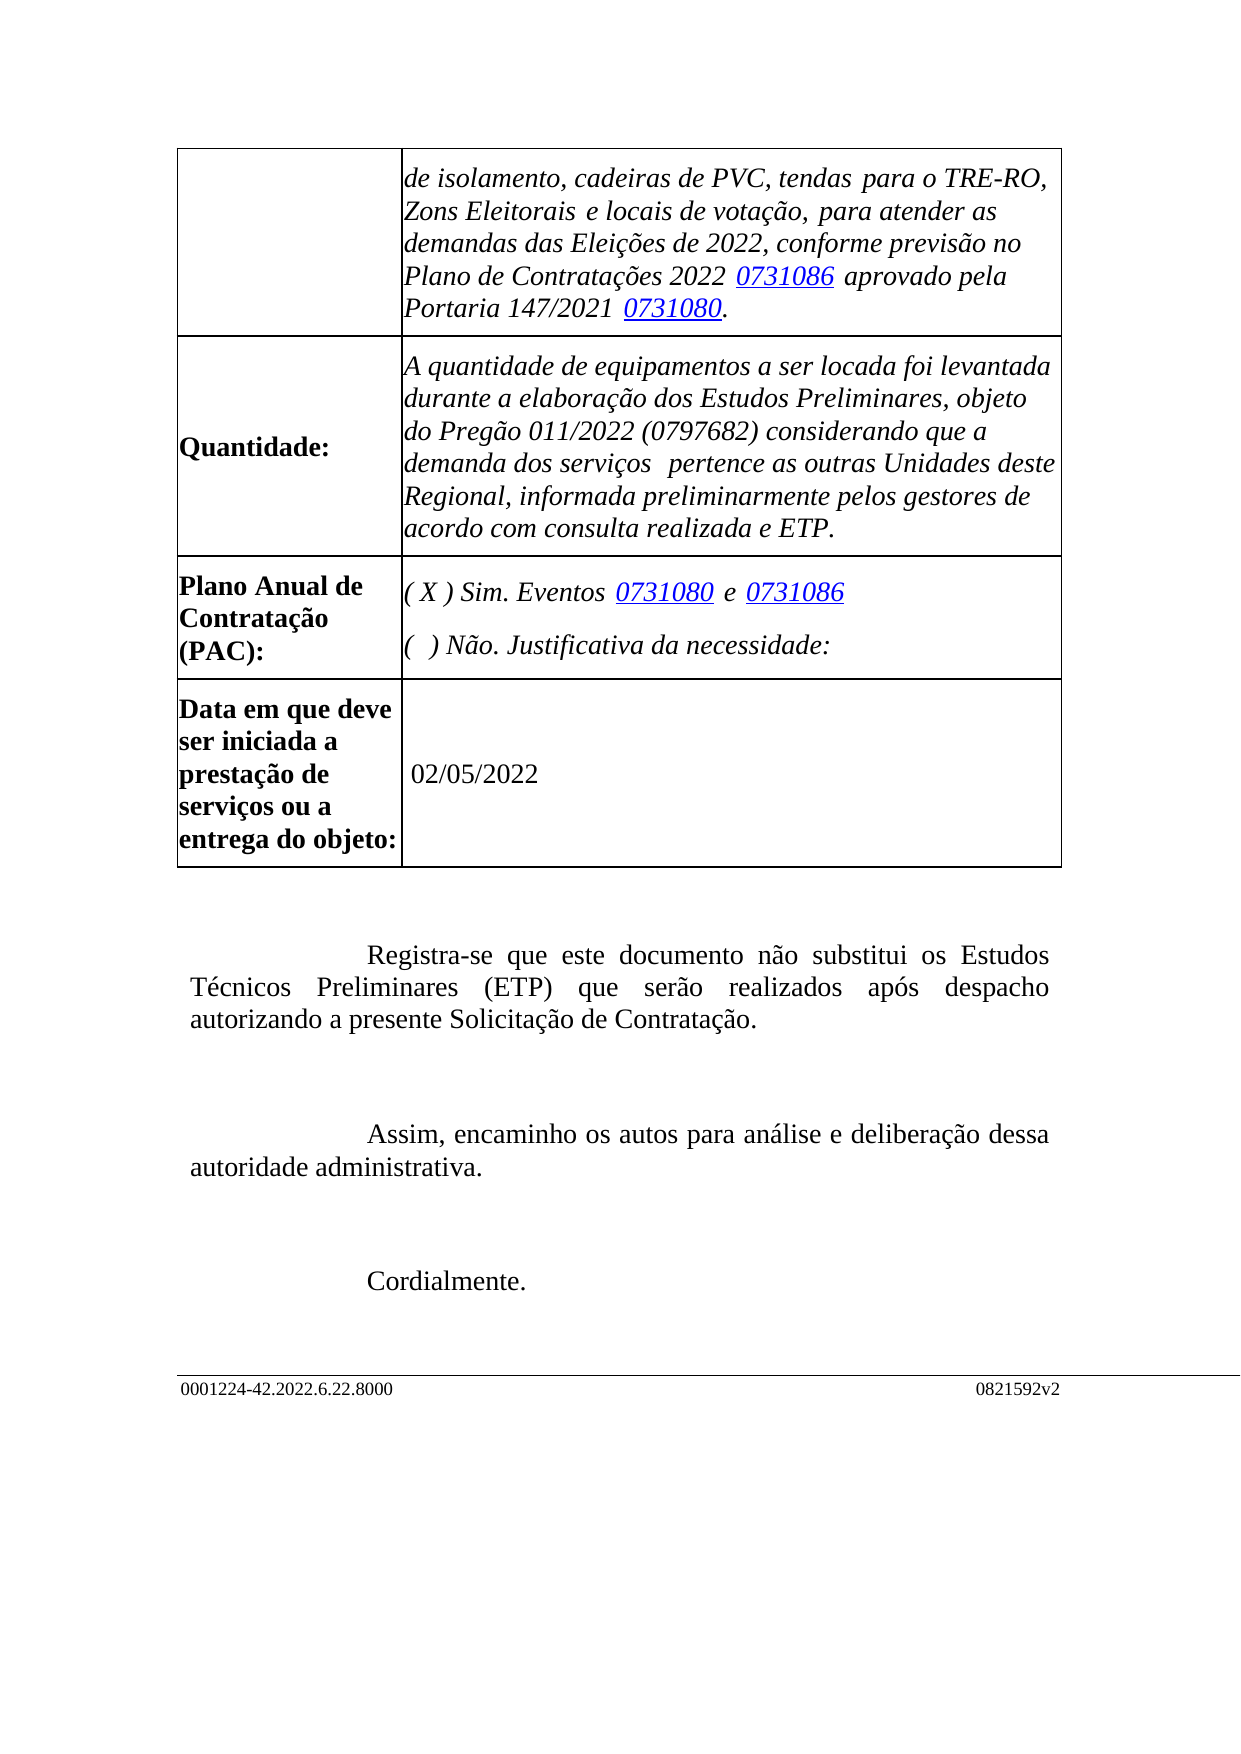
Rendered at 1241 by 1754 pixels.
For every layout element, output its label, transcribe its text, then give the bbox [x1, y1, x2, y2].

table_header 0001224-42.2022.6.22.8000 [177, 1376, 620, 1403]
table_cell de isolamento, cadeiras de PVC, tendas para o TRE-RO, Zons Eleitorais e locais de votação, para atender as demandas das Eleições de 2022, conforme previsão no Plano de Contratações 2022 0731086 aprovado pela Portaria 147/2021 0731080. [403, 149, 1061, 335]
text Assim, encaminho os autos para análise e deliberação dessa autoridade administrativa. [190, 1117, 1051, 1182]
text Cordialmente. [190, 1264, 1051, 1297]
table_cell Data em que deve ser iniciada a prestação de serviços ou a entrega do objeto: [178, 680, 401, 866]
table_header 0821592v2 [620, 1376, 1063, 1403]
table_cell ( X ) Sim. Eventos 0731080 e 0731086 ( ) Não. Justificativa da necessidade: [403, 557, 1061, 678]
table_cell [178, 149, 401, 335]
table_cell A quantidade de equipamentos a ser locada foi levantada durante a elaboração dos Estudos Preliminares, objeto do Pregão 011/2022 (0797682) considerando que a demanda dos serviços pertence as outras Unidades deste Regional, informada preliminarmente pelos gestores de acordo com consulta realizada e ETP. [403, 337, 1061, 555]
table_cell Plano Anual de Contratação (PAC): [178, 557, 401, 678]
table_cell 02/05/2022 [403, 680, 1061, 866]
text Registra-se que este documento não substitui os Estudos Técnicos Preliminares (ETP) que serão realizados após despacho autorizando a presente Solicitação de Contratação. [190, 938, 1051, 1035]
table_cell Quantidade: [178, 337, 401, 555]
